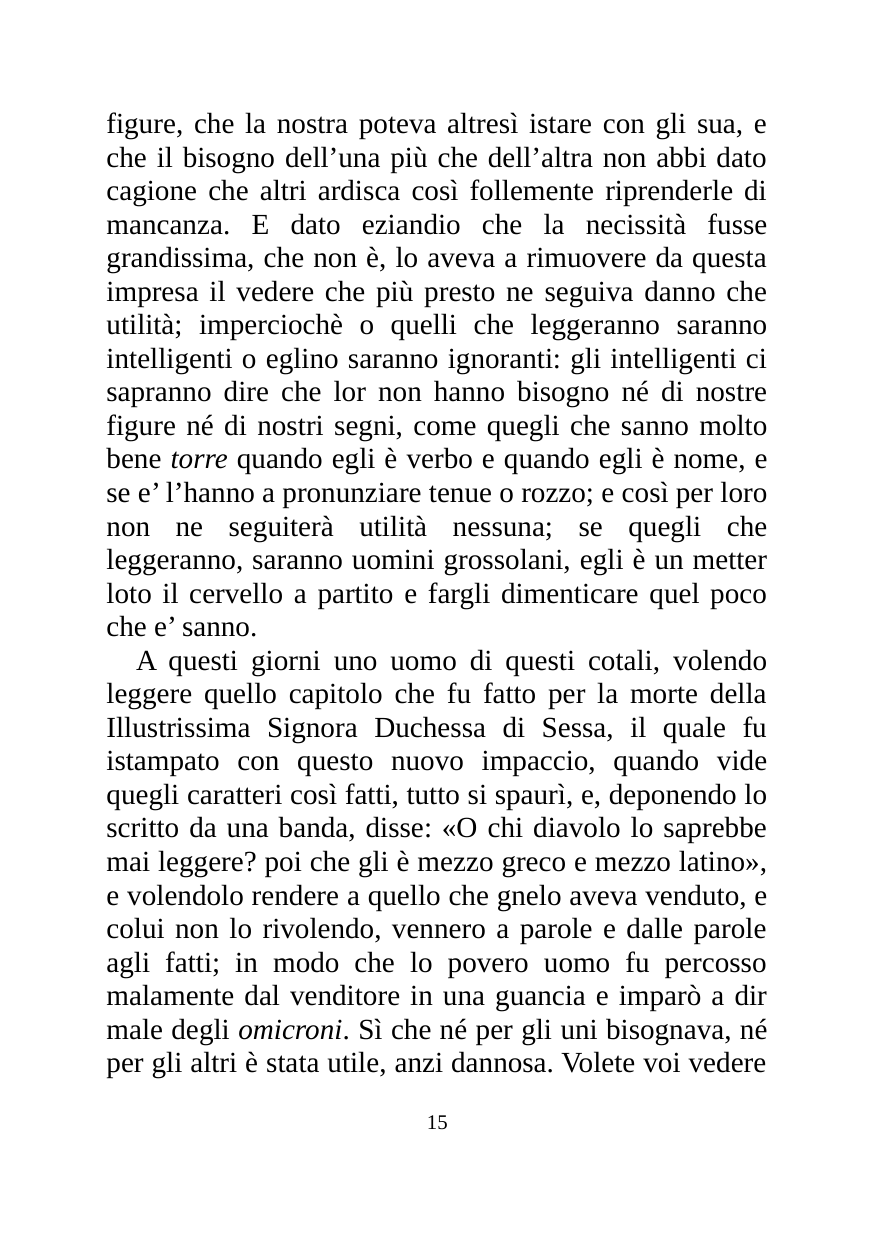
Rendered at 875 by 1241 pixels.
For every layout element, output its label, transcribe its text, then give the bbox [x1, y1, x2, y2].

text A questi giorni uno uomo di questi cotali, volendo leggere quello capitolo che fu fatto per la morte della Illustrissima Signora Duchessa di Sessa, il quale fu istampato con questo nuovo impaccio, quando vide quegli caratteri così fatti, tutto si spaurì, e, deponendo lo scritto da una banda, disse: «O chi diavolo lo saprebbe mai leggere? poi che gli è mezzo greco e mezzo latino», e volendolo rendere a quello che gnelo aveva venduto, e colui non lo rivolendo, vennero a parole e dalle parole agli fatti; in modo che lo povero uomo fu percosso malamente dal venditore in una guancia e imparò a dir male degli omicroni. Sì che né per gli uni bisognava, né per gli altri è stata utile, anzi dannosa. Volete voi vedere [106, 643, 768, 1079]
text figure, che la nostra poteva altresì istare con gli sua, e che il bisogno dell’una più che dell’altra non abbi dato cagione che altri ardisca così follemente riprenderle di mancanza. E dato eziandio che la necissità fusse grandissima, che non è, lo aveva a rimuovere da questa impresa il vedere che più presto ne seguiva danno che utilità; imperciochè o quelli che leggeranno saranno intelligenti o eglino saranno ignoranti: gli intelligenti ci sapranno dire che lor non hanno bisogno né di nostre figure né di nostri segni, come quegli che sanno molto bene torre quando egli è verbo e quando egli è nome, e se e’ l’hanno a pronunziare tenue o rozzo; e così per loro non ne seguiterà utilità nessuna; se quegli che leggeranno, saranno uomini grossolani, egli è un metter loto il cervello a partito e fargli dimenticare quel poco che e’ sanno. [106, 106, 768, 643]
